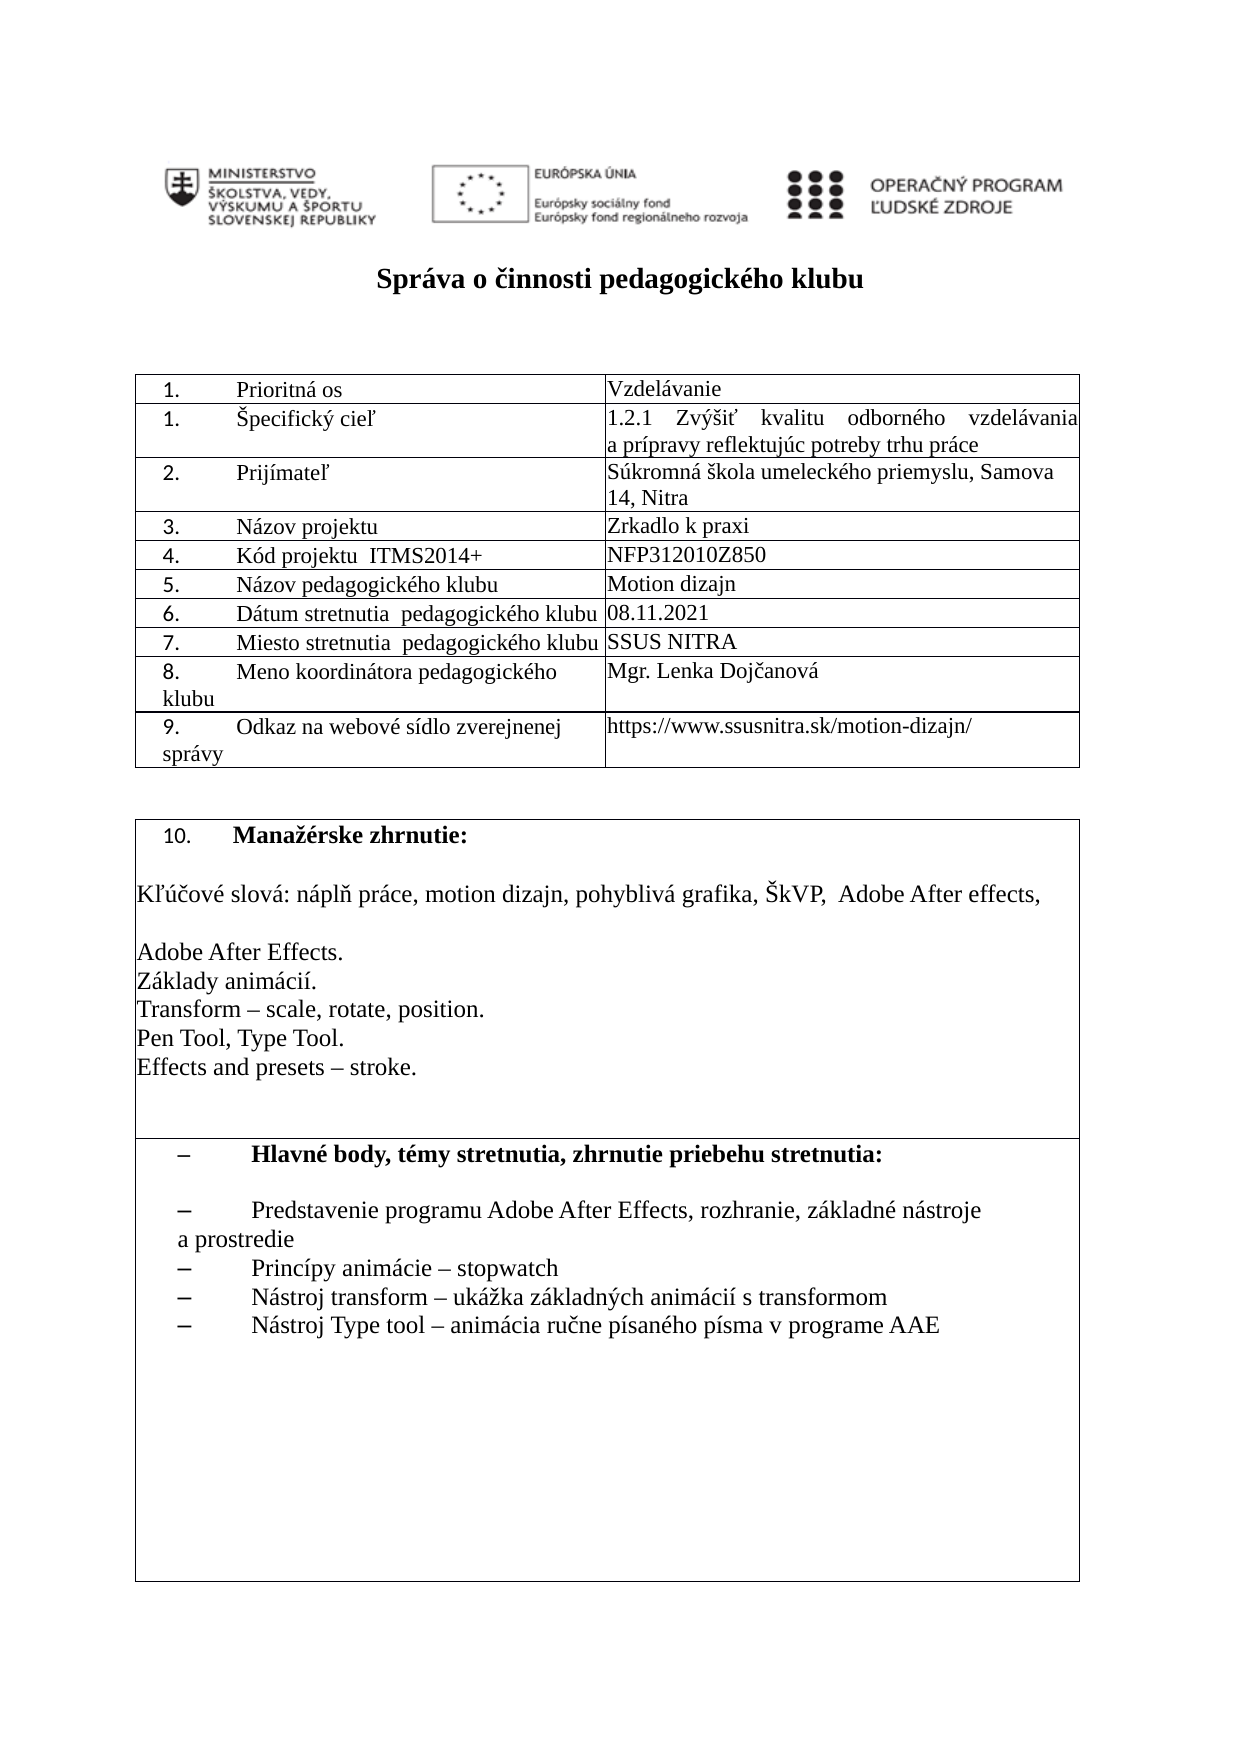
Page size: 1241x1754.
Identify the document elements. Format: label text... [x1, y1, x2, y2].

table_cell SSUS NITRA [606, 628, 1079, 656]
table_cell Názov pedagogického klubu [136, 570, 605, 598]
table_cell 08.11.2021 [606, 599, 1079, 627]
table_cell Názov projektu [136, 512, 605, 540]
table_cell https://www.ssusnitra.sk/motion-dizajn/ [606, 713, 1079, 767]
table_cell Dátum stretnutia pedagogického klubu [136, 599, 605, 627]
table_cell Motion dizajn [606, 570, 1079, 598]
table_cell Súkromná škola umeleckého priemyslu, Samova 14, Nitra [606, 458, 1079, 511]
table_cell Kód projektu ITMS2014+ [136, 541, 605, 569]
text Správa o činnosti pedagogického klubu [148, 201, 1093, 294]
table_cell Hlavné body, témy stretnutia, zhrnutie priebehu stretnutia: Predstavenie programu Adobe After Effects, rozhranie, základné nástroje a prostredie Princípy animácie – stopwatch Nástroj transform – ukážka základných animácií s transformom Nástroj Type tool – animácia ručne písaného písma v programe AAE [136, 1139, 1079, 1581]
table_cell Prijímateľ [136, 458, 605, 511]
table_header Vzdelávanie [606, 375, 1079, 403]
table_cell Zrkadlo k praxi [606, 512, 1079, 540]
table_cell NFP312010Z850 [606, 541, 1079, 569]
table_cell Miesto stretnutia pedagogického klubu [136, 628, 605, 656]
table_cell 1.2.1 Zvýšiť kvalitu odborného vzdelávania a prípravy reflektujúc potreby trhu práce [606, 404, 1079, 457]
table_cell Mgr. Lenka Dojčanová [606, 657, 1079, 711]
table_header Prioritná os [136, 375, 605, 403]
table_cell Špecifický cieľ [136, 404, 605, 457]
table_header Manažérske zhrnutie: Kľúčové slová: náplň práce, motion dizajn, pohyblivá grafika, ŠkVP, Adobe After effects, Adobe After Effects. Základy animácií. Transform – scale, rotate, position. Pen Tool, Type Tool. Effects and presets – stroke. [136, 820, 1079, 1138]
table_cell Meno koordinátora pedagogického klubu [136, 657, 605, 711]
table_cell Odkaz na webové sídlo zverejnenej správy [136, 713, 605, 767]
